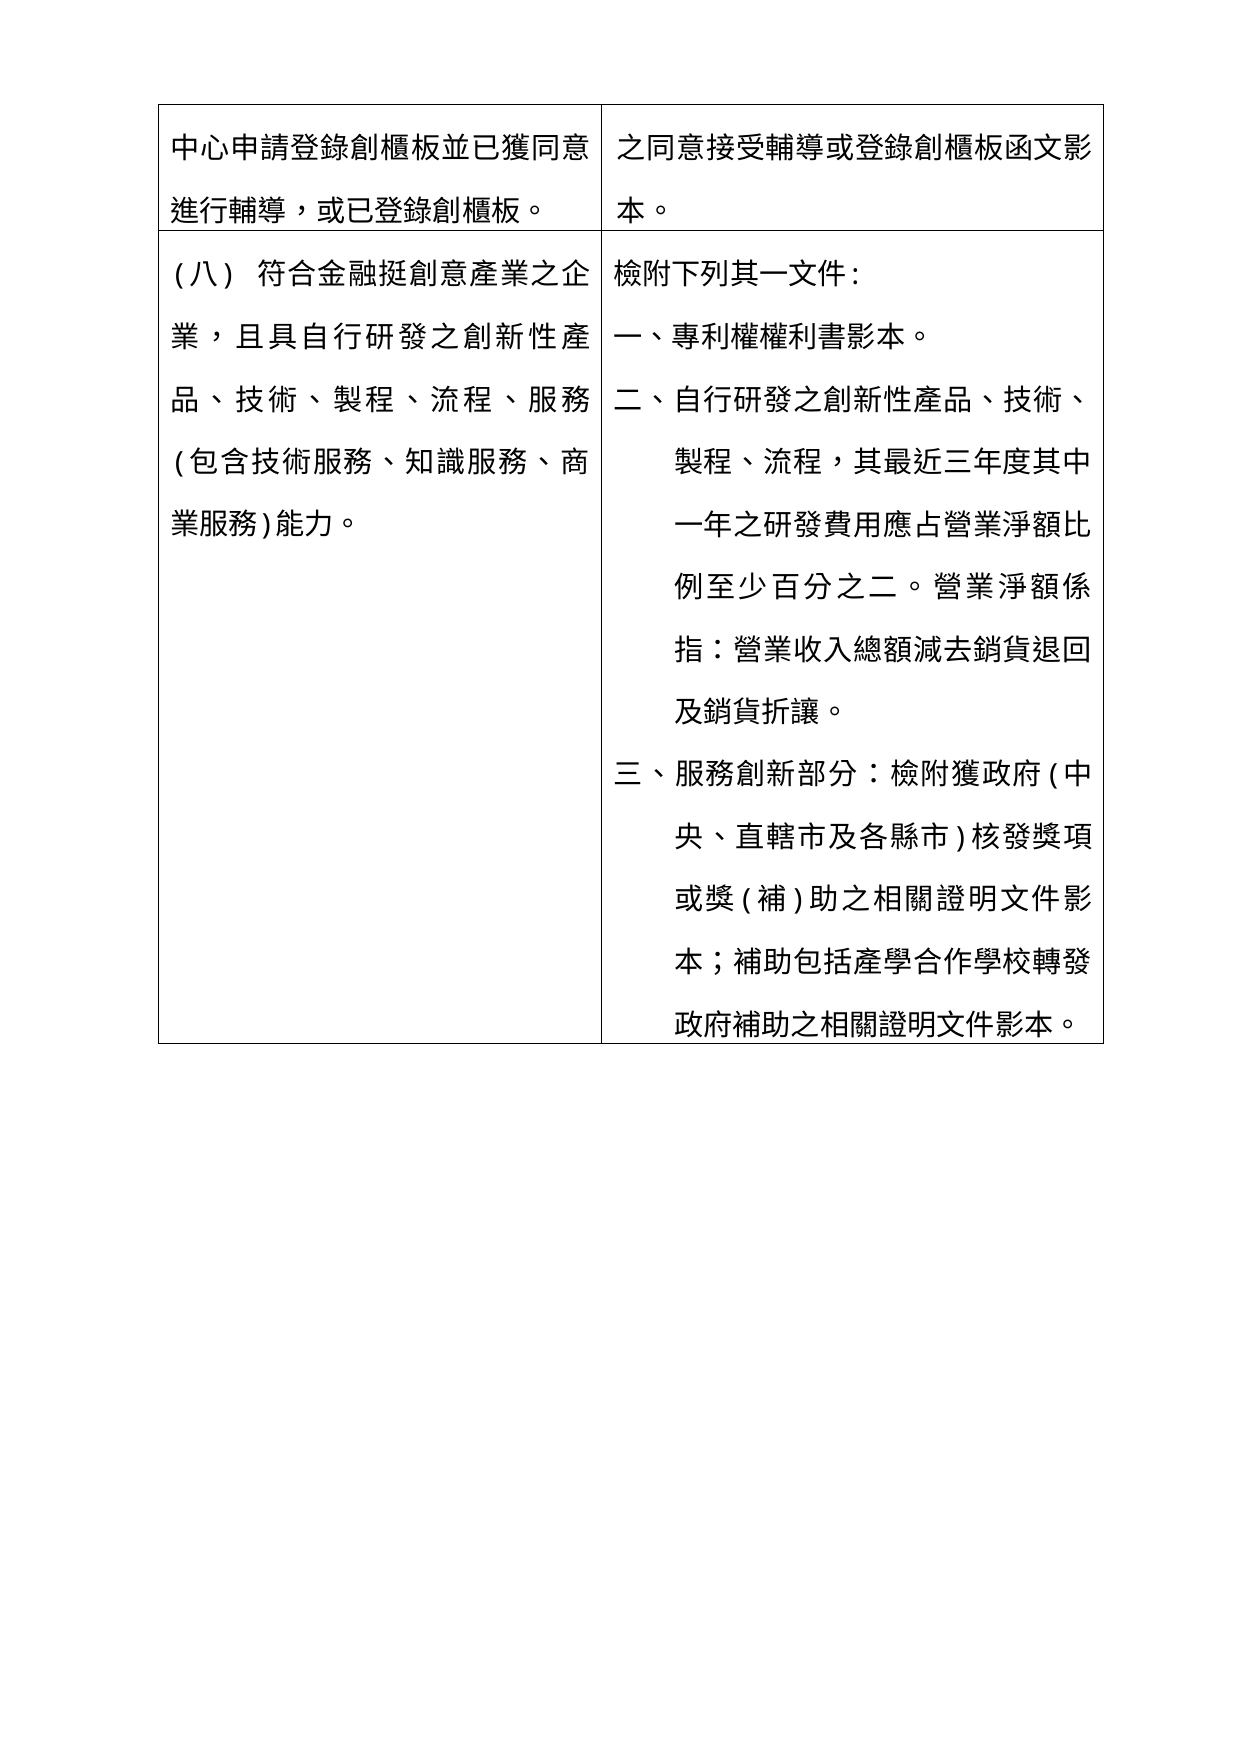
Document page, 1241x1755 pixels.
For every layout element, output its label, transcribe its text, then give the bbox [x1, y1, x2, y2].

table_cell 之同意接受輔導或登錄創櫃板函文影本。 [602, 105, 1103, 229]
table_cell 檢附下列其一文件: 一、專利權權利書影本。 二、自行研發之創新性產品、技術、製程、流程，其最近三年度其中一年之研發費用應占營業淨額比例至少百分之二。營業淨額係指：營業收入總額減去銷貨退回及銷貨折讓。 三、服務創新部分：檢附獲政府(中央、直轄市及各縣市)核發獎項或獎(補)助之相關證明文件影本；補助包括產學合作學校轉發政府補助之相關證明文件影本。 [602, 231, 1103, 1043]
table_cell (八) 符合金融挺創意產業之企業，且具自行研發之創新性產品、技術、製程、流程、服務 (包含技術服務、知識服務、商業服務)能力。 [159, 231, 601, 1043]
table_cell 中心申請登錄創櫃板並已獲同意進行輔導，或已登錄創櫃板。 [159, 105, 601, 229]
